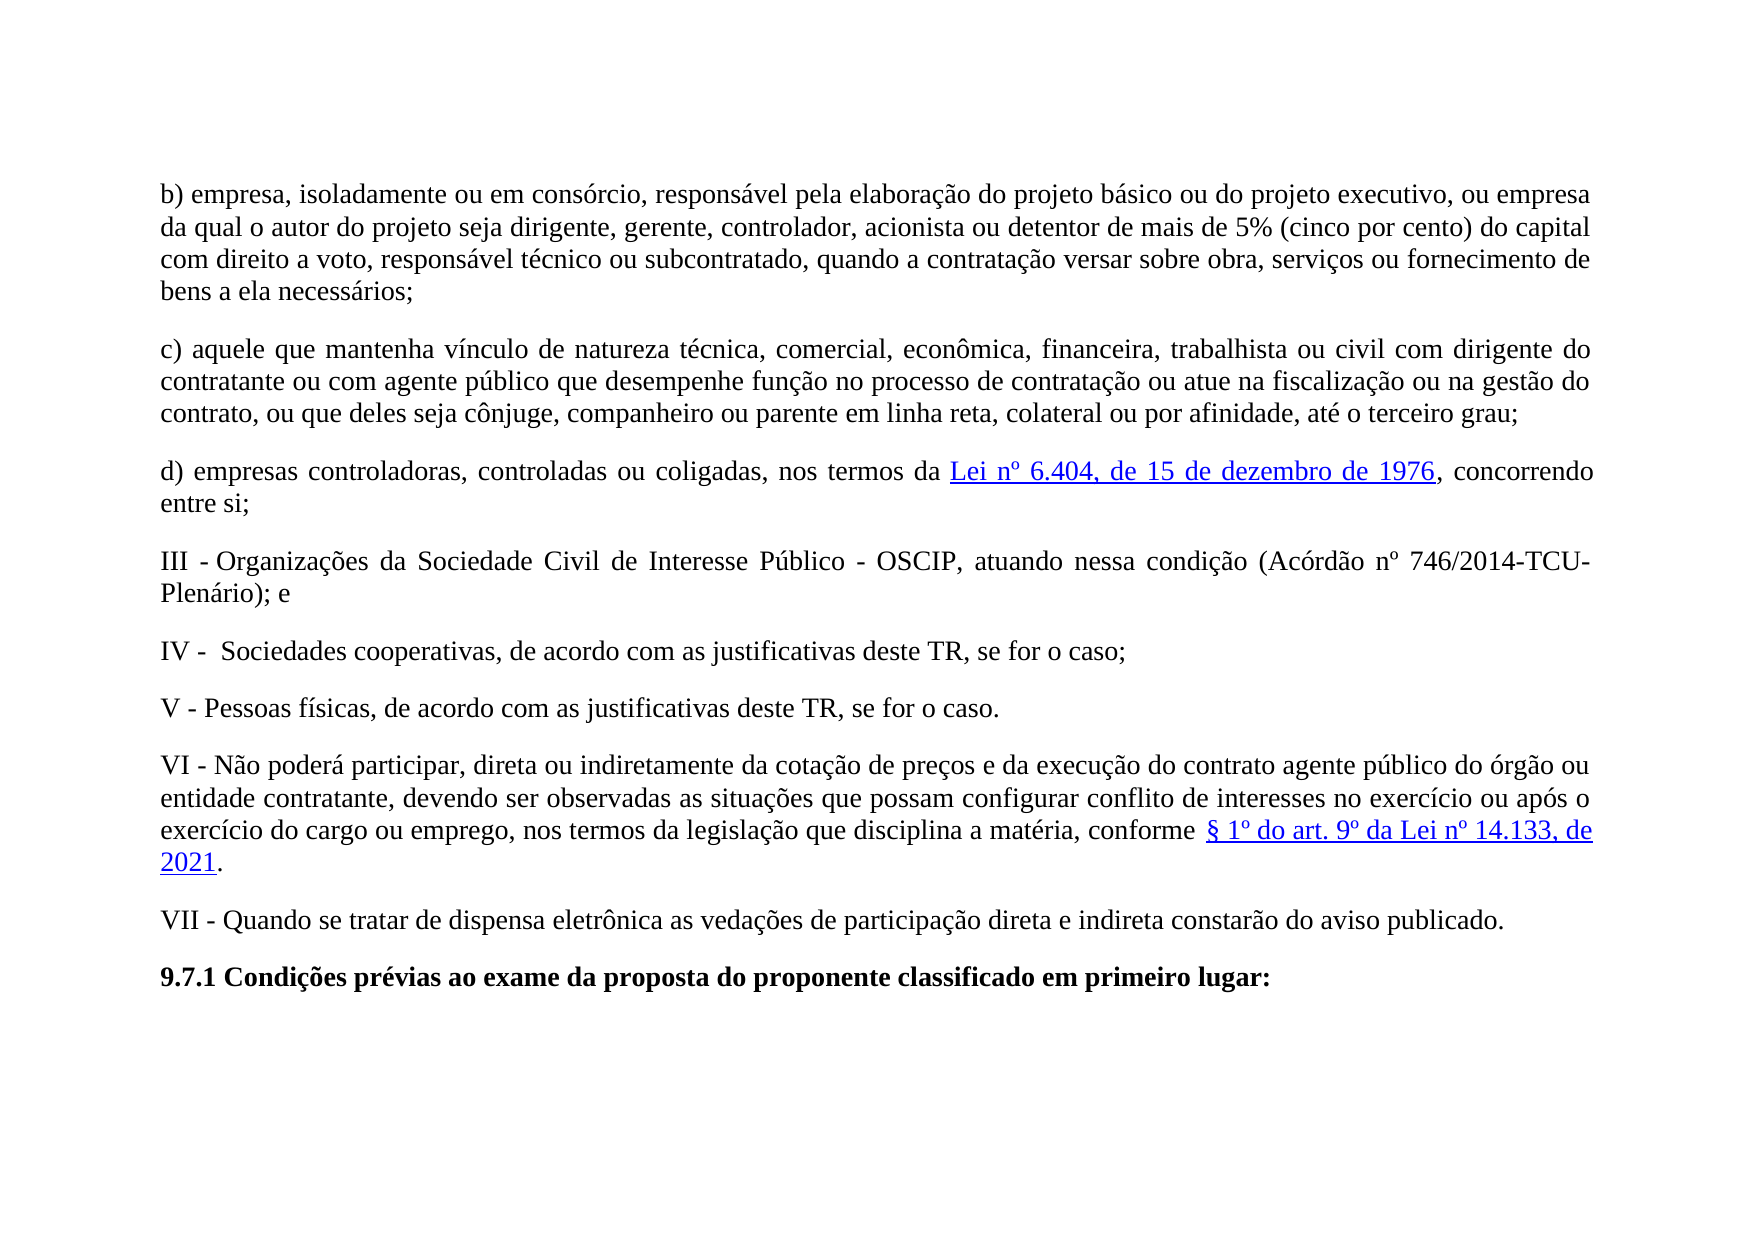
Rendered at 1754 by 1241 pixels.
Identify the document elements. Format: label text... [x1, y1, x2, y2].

text VI - Não poderá participar, direta ou indiretamente da cotação de preços e da execução do contrato agente público do órgão ou entidade contratante, devendo ser observadas as situações que possam configurar conflito de interesses no exercício ou após o exercício do cargo ou emprego, nos termos da legislação que disciplina a matéria, conforme § 1º do art. 9º da Lei nº 14.133, de 2021. [160, 748, 1594, 878]
text c) aquele que mantenha vínculo de natureza técnica, comercial, econômica, financeira, trabalhista ou civil com dirigente do contratante ou com agente público que desempenhe função no processo de contratação ou atue na fiscalização ou na gestão do contrato, ou que deles seja cônjuge, companheiro ou parente em linha reta, colateral ou por afinidade, até o terceiro grau; [160, 332, 1594, 429]
text V - Pessoas físicas, de acordo com as justificativas deste TR, se for o caso. [160, 691, 1594, 723]
text III - Organizações da Sociedade Civil de Interesse Público - OSCIP, atuando nessa condição (Acórdão nº 746/2014-TCU-Plenário); e [160, 544, 1594, 608]
text b) empresa, isoladamente ou em consórcio, responsável pela elaboração do projeto básico ou do projeto executivo, ou empresa da qual o autor do projeto seja dirigente, gerente, controlador, acionista ou detentor de mais de 5% (cinco por cento) do capital com direito a voto, responsável técnico ou subcontratado, quando a contratação versar sobre obra, serviços ou fornecimento de bens a ela necessários; [160, 177, 1594, 307]
text VII - Quando se tratar de dispensa eletrônica as vedações de participação direta e indireta constarão do aviso publicado. [160, 903, 1594, 935]
text d) empresas controladoras, controladas ou coligadas, nos termos da Lei nº 6.404, de 15 de dezembro de 1976, concorrendo entre si; [160, 454, 1594, 519]
text IV - Sociedades cooperativas, de acordo com as justificativas deste TR, se for o caso; [160, 633, 1594, 666]
text 9.7.1 Condições prévias ao exame da proposta do proponente classificado em primeiro lugar: [160, 960, 1594, 993]
